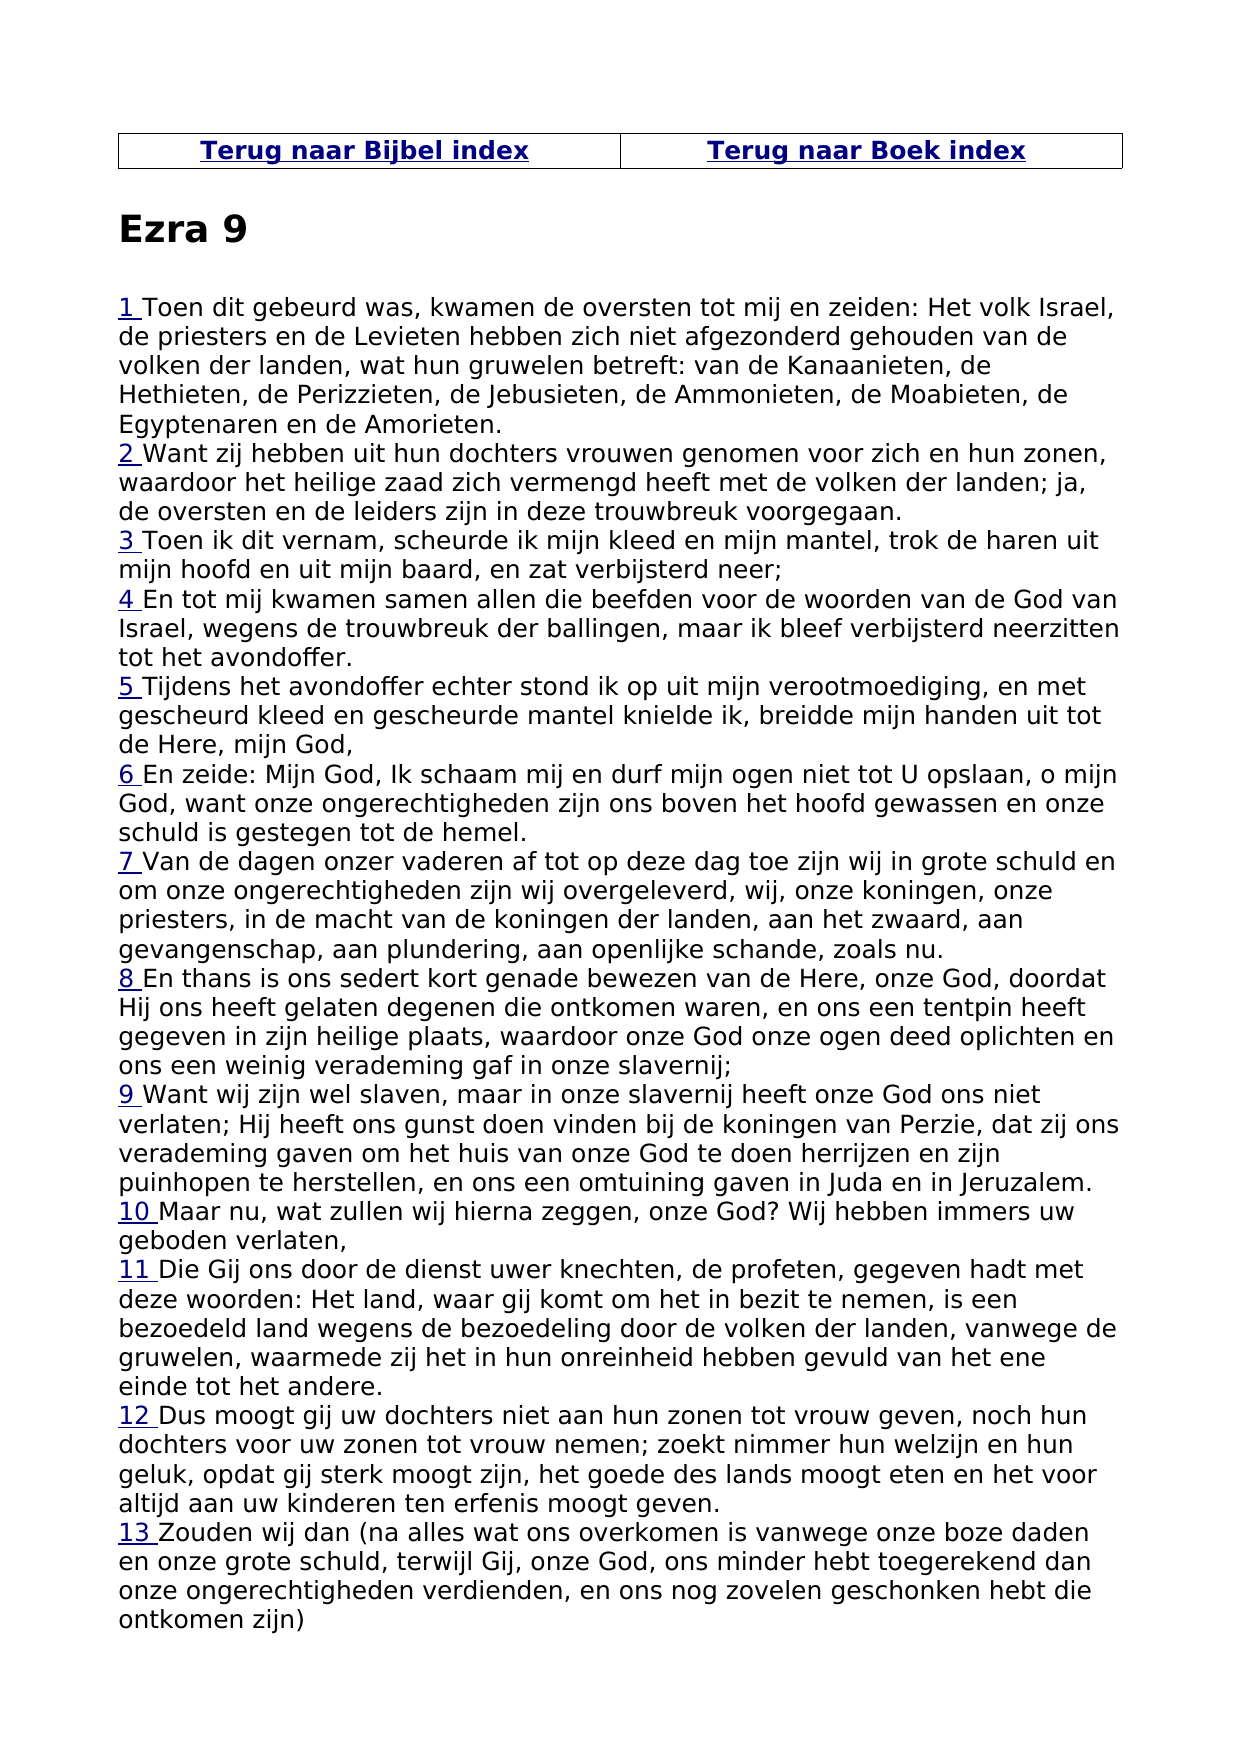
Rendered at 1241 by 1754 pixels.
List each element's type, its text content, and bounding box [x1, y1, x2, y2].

table_header Terug naar Boek index [621, 134, 1122, 168]
subtitle Ezra 9 [118, 208, 1122, 252]
table_header Terug naar Bijbel index [119, 134, 620, 168]
text 1 Toen dit gebeurd was, kwamen de oversten tot mij en zeiden: Het volk Israel, de priesters en de Levieten hebben zich niet afgezonderd gehouden van de volken der landen, wat hun gruwelen betreft: van de Kanaanieten, de Hethieten, de Perizzieten, de Jebusieten, de Ammonieten, de Moabieten, de Egyptenaren en de Amorieten. 2 Want zij hebben uit hun dochters vrouwen genomen voor zich en hun zonen, waardoor het heilige zaad zich vermengd heeft met de volken der landen; ja, de oversten en de leiders zijn in deze trouwbreuk voorgegaan. 3 Toen ik dit vernam, scheurde ik mijn kleed en mijn mantel, trok de haren uit mijn hoofd en uit mijn baard, en zat verbijsterd neer; 4 En tot mij kwamen samen allen die beefden voor de woorden van de God van Israel, wegens de trouwbreuk der ballingen, maar ik bleef verbijsterd neerzitten tot het avondoffer. 5 Tijdens het avondoffer echter stond ik op uit mijn verootmoediging, en met gescheurd kleed en gescheurde mantel knielde ik, breidde mijn handen uit tot de Here, mijn God, 6 En zeide: Mijn God, Ik schaam mij en durf mijn ogen niet tot U opslaan, o mijn God, want onze ongerechtigheden zijn ons boven het hoofd gewassen en onze schuld is gestegen tot de hemel. 7 Van de dagen onzer vaderen af tot op deze dag toe zijn wij in grote schuld en om onze ongerechtigheden zijn wij overgeleverd, wij, onze koningen, onze priesters, in de macht van de koningen der landen, aan het zwaard, aan gevangenschap, aan plundering, aan openlijke schande, zoals nu. 8 En thans is ons sedert kort genade bewezen van de Here, onze God, doordat Hij ons heeft gelaten degenen die ontkomen waren, en ons een tentpin heeft gegeven in zijn heilige plaats, waardoor onze God onze ogen deed oplichten en ons een weinig verademing gaf in onze slavernij; 9 Want wij zijn wel slaven, maar in onze slavernij heeft onze God ons niet verlaten; Hij heeft ons gunst doen vinden bij de koningen van Perzie, dat zij ons verademing gaven om het huis van onze God te doen herrijzen en zijn puinhopen te herstellen, en ons een omtuining gaven in Juda en in Jeruzalem. 10 Maar nu, wat zullen wij hierna zeggen, onze God? Wij hebben immers uw geboden verlaten, 11 Die Gij ons door de dienst uwer knechten, de profeten, gegeven hadt met deze woorden: Het land, waar gij komt om het in bezit te nemen, is een bezoedeld land wegens de bezoedeling door de volken der landen, vanwege de gruwelen, waarmede zij het in hun onreinheid hebben gevuld van het ene einde tot het andere. 12 Dus moogt gij uw dochters niet aan hun zonen tot vrouw geven, noch hun dochters voor uw zonen tot vrouw nemen; zoekt nimmer hun welzijn en hun geluk, opdat gij sterk moogt zijn, het goede des lands moogt eten en het voor altijd aan uw kinderen ten erfenis moogt geven. 13 Zouden wij dan (na alles wat ons overkomen is vanwege onze boze daden en onze grote schuld, terwijl Gij, onze God, ons minder hebt toegerekend dan onze ongerechtigheden verdienden, en ons nog zovelen geschonken hebt die ontkomen zijn) [118, 264, 1122, 1635]
